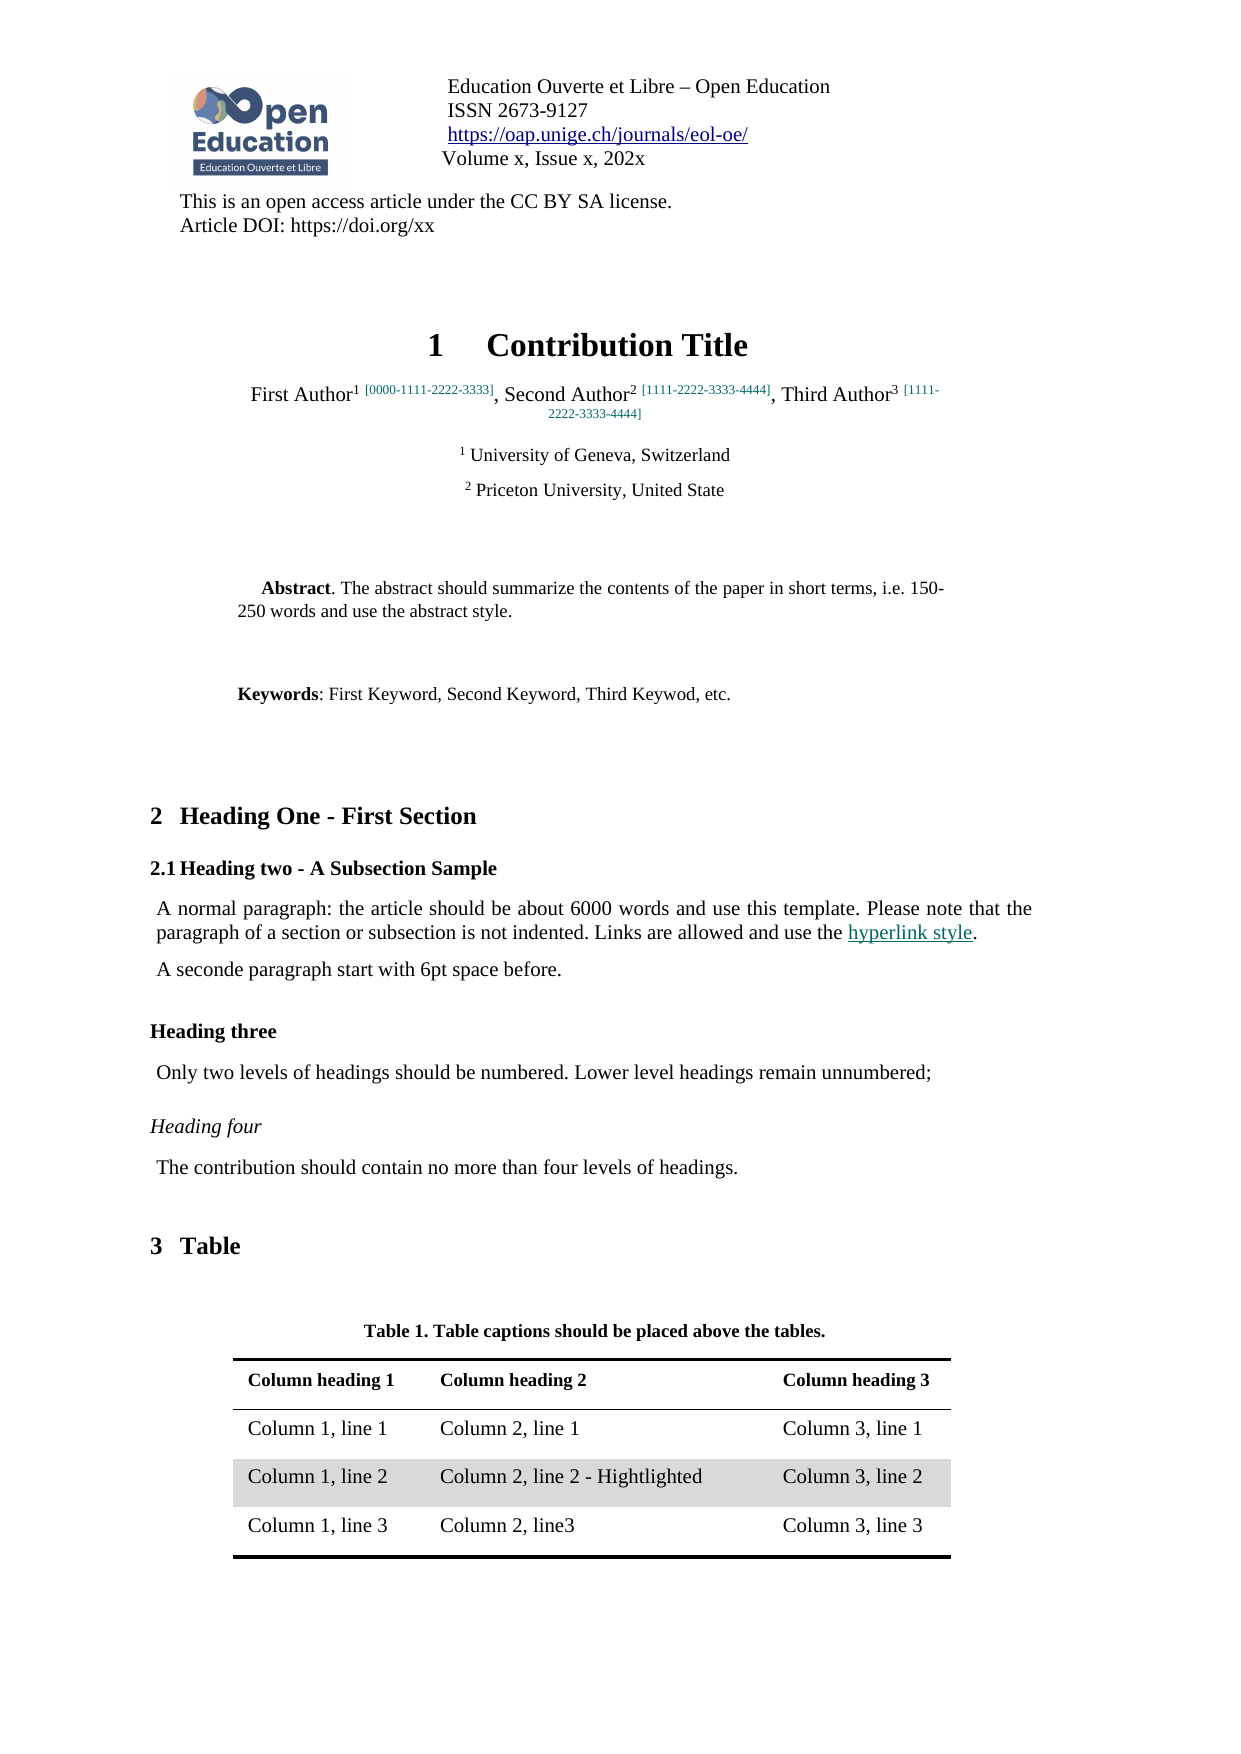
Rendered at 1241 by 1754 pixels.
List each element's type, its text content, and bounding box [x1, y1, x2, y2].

text The contribution should contain no more than four levels of headings. [156, 1155, 1033, 1179]
table_cell Column 2, line3 [425, 1507, 768, 1555]
table_cell Column 3, line 3 [768, 1507, 951, 1555]
subtitle Heading four [150, 1113, 1033, 1138]
table_header Column heading 2 [425, 1361, 768, 1408]
text A seconde paragraph start with 6pt space before. [156, 957, 1033, 981]
table_cell Column 3, line 2 [768, 1459, 951, 1507]
table_cell Column 2, line 2 - Hightlighted [425, 1459, 768, 1507]
subtitle Table [150, 1229, 1033, 1260]
table_header Column heading 3 [768, 1361, 951, 1408]
table_header First Author1 [0000-1111-2222-3333], Second Author2 [1111-2222-3333-4444], Third Author3 [1111-2222-3333-4444] 1 University of Geneva, Switzerland 2 Priceton University, United State Abstract. The abstract should summarize the contents of the paper in short terms, i.e. 150-250 words and use the abstract style. Keywords: First Keyword, Second Keyword, Third Keywod, etc. [237, 382, 946, 761]
table_header Column heading 1 [233, 1361, 425, 1408]
table_cell Column 1, line 2 [233, 1459, 425, 1507]
subtitle Contribution Title [150, 323, 1033, 365]
table_cell Column 2, line 1 [425, 1410, 768, 1458]
text Table 1. Table captions should be placed above the tables. [156, 1318, 1033, 1341]
subtitle Heading three [150, 1018, 1033, 1043]
table_cell Column 1, line 1 [233, 1410, 425, 1458]
table_cell Column 1, line 3 [233, 1507, 425, 1555]
subtitle Heading two - A Subsection Sample [150, 854, 1033, 879]
table_cell Column 3, line 1 [768, 1410, 951, 1458]
subtitle Heading One - First Section [150, 798, 1033, 829]
text A normal paragraph: the article should be about 6000 words and use this template. Please note that the paragraph of a section or subsection is not indented. Links are allowed and use the hyperlink style. [156, 896, 1033, 944]
text Only two levels of headings should be numbered. Lower level headings remain unnumbered; [156, 1060, 1033, 1084]
